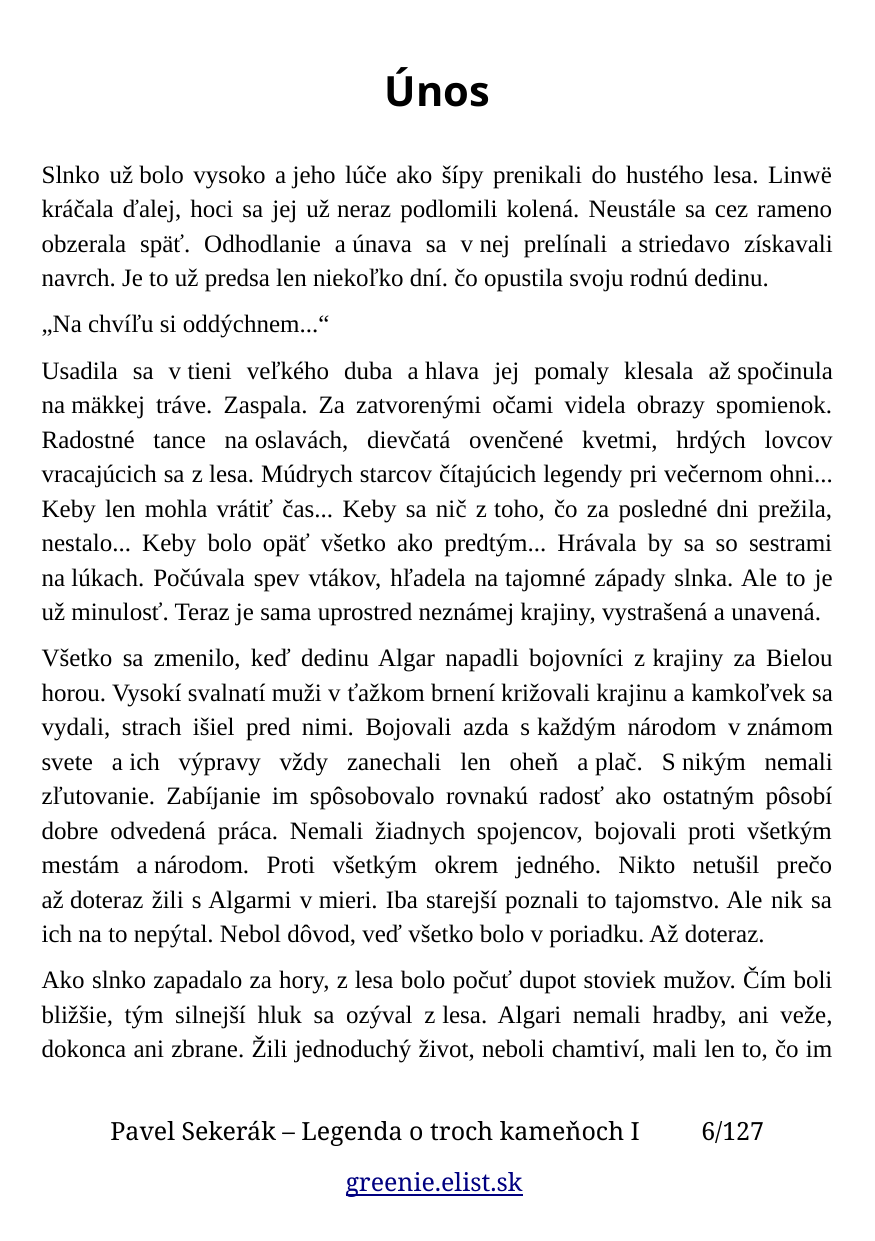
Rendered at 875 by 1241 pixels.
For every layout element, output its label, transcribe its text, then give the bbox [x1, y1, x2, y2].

text Usadila sa v tieni veľkého duba a hlava jej pomaly klesala až spočinula na mäkkej tráve. Zaspala. Za zatvorenými očami videla obrazy spomienok. Radostné tance na oslavách, dievčatá ovenčené kvetmi, hrdých lovcov vracajúcich sa z lesa. Múdrych starcov čítajúcich legendy pri večernom ohni... Keby len mohla vrátiť čas... Keby sa nič z toho, čo za posledné dni prežila, nestalo... Keby bolo opäť všetko ako predtým... Hrávala by sa so sestrami na lúkach. Počúvala spev vtákov, hľadela na tajomné západy slnka. Ale to je už minulosť. Teraz je sama uprostred neznámej krajiny, vystrašená a unavená. [41, 356, 833, 626]
text „Na chvíľu si oddýchnem...“ [41, 309, 833, 338]
text Všetko sa zmenilo, keď dedinu Algar napadli bojovníci z krajiny za Bielou horou. Vysokí svalnatí muži v ťažkom brnení križovali krajinu a kamkoľvek sa vydali, strach išiel pred nimi. Bojovali azda s každým národom v známom svete a ich výpravy vždy zanechali len oheň a plač. S nikým nemali zľutovanie. Zabíjanie im spôsobovalo rovnakú radosť ako ostatným pôsobí dobre odvedená práca. Nemali žiadnych spojencov, bojovali proti všetkým mestám a národom. Proti všetkým okrem jedného. Nikto netušil prečo až doteraz žili s Algarmi v mieri. Iba starejší poznali to tajomstvo. Ale nik sa ich na to nepýtal. Nebol dôvod, veď všetko bolo v poriadku. Až doteraz. [41, 643, 833, 948]
text Ako slnko zapadalo za hory, z lesa bolo počuť dupot stoviek mužov. Čím boli bližšie, tým silnejší hluk sa ozýval z lesa. Algari nemali hradby, ani veže, dokonca ani zbrane. Žili jednoduchý život, neboli chamtiví, mali len to, čo im [41, 965, 833, 1063]
subtitle Únos [41, 62, 833, 119]
text Slnko už bolo vysoko a jeho lúče ako šípy prenikali do hustého lesa. Linwë kráčala ďalej, hoci sa jej už neraz podlomili kolená. Neustále sa cez rameno obzerala späť. Odhodlanie a únava sa v nej prelínali a striedavo získavali navrch. Je to už predsa len niekoľko dní. čo opustila svoju rodnú dedinu. [41, 160, 833, 292]
